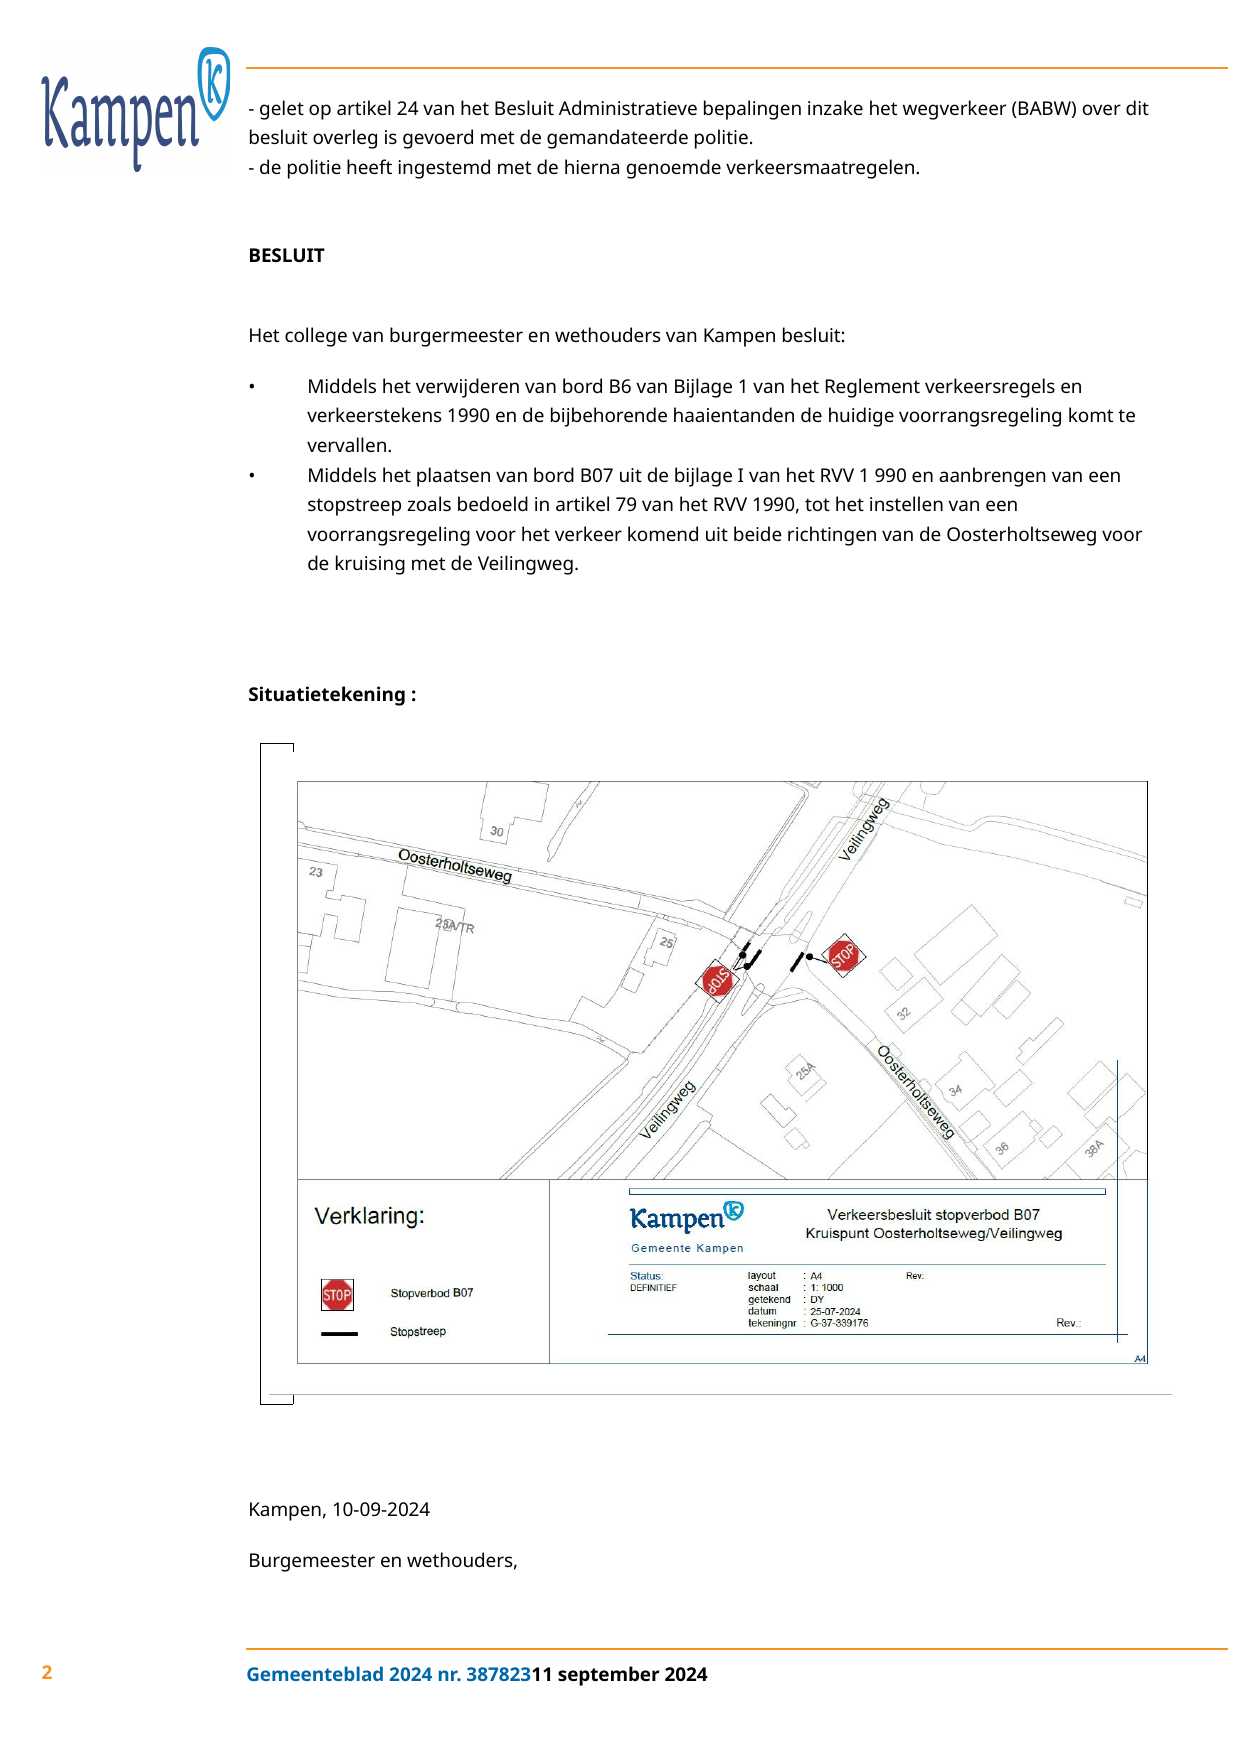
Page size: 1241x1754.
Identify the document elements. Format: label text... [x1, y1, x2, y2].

list Middels het plaatsen van bord B07 uit de bijlage I van het RVV 1 990 en aanbrengen van een stopstreep zoals bedoeld in artikel 79 van het RVV 1990, tot het instellen van een voorrangsregeling voor het verkeer komend uit beide richtingen van de Oosterholtseweg voor de kruising met de Veilingweg. [248, 462, 1152, 576]
picture [268, 752, 1173, 1395]
text BESLUIT [248, 243, 1152, 268]
text Het college van burgermeester en wethouders van Kampen besluit: [248, 323, 1152, 348]
text - gelet op artikel 24 van het Besluit Administratieve bepalingen inzake het wegverkeer (BABW) over dit besluit overleg is gevoerd met de gemandateerde politie. [248, 95, 1152, 150]
text Burgemeester en wethouders, [248, 1547, 1152, 1573]
text Kampen, 10-09-2024 [248, 1497, 1152, 1522]
picture [41, 47, 231, 172]
list Middels het verwijderen van bord B6 van Bijlage 1 van het Reglement verkeersregels en verkeerstekens 1990 en de bijbehorende haaientanden de huidige voorrangsregeling komt te vervallen. [248, 373, 1152, 458]
text Situatietekening : [248, 681, 1152, 707]
text - de politie heeft ingestemd met de hierna genoemde verkeersmaatregelen. [248, 154, 1152, 180]
